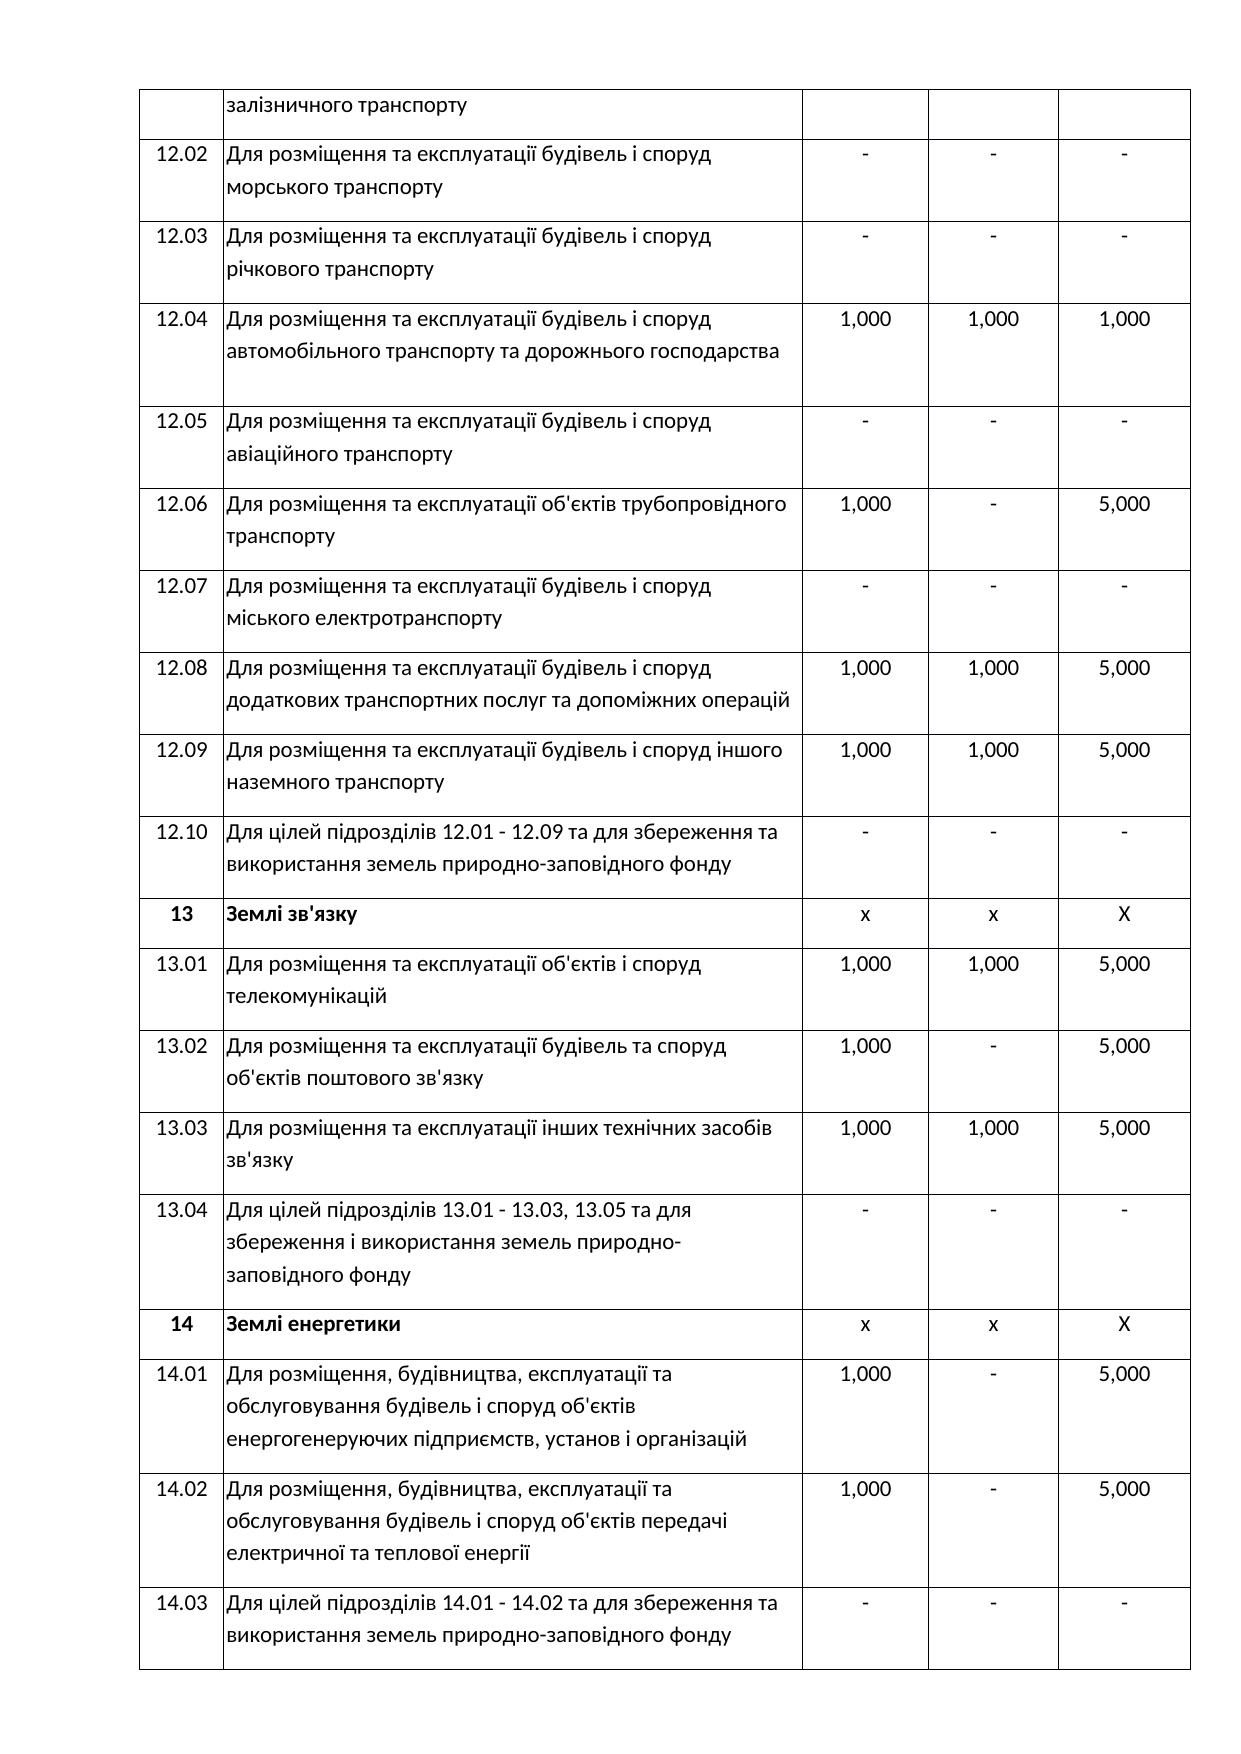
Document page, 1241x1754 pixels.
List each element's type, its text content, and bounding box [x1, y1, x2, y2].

table_cell 1,000 [803, 304, 928, 406]
table_cell Для цілей підрозділів 13.01 - 13.03, 13.05 та для збереження і використання земель природно-заповідного фонду [224, 1195, 802, 1308]
table_cell - [803, 817, 928, 898]
table_cell 1,000 [929, 949, 1058, 1030]
table_cell - [929, 489, 1058, 570]
table_cell - [929, 407, 1058, 488]
table_cell - [929, 140, 1058, 221]
table_cell - [803, 140, 928, 221]
table_cell [803, 90, 928, 138]
table_cell Для розміщення та експлуатації будівель і споруд іншого наземного транспорту [224, 735, 802, 816]
table_cell 14 [140, 1310, 223, 1358]
table_cell - [1059, 140, 1190, 221]
table_cell Для розміщення та експлуатації будівель і споруд міського електротранспорту [224, 571, 802, 652]
table_cell 12.07 [140, 571, 223, 652]
table_cell Для розміщення та експлуатації інших технічних засобів зв'язку [224, 1113, 802, 1194]
table_cell х [929, 1310, 1058, 1358]
table_cell 5,000 [1059, 1360, 1190, 1473]
table_cell Для розміщення та експлуатації будівель і споруд автомобільного транспорту та дорожнього господарства [224, 304, 802, 406]
table_cell 14.03 [140, 1588, 223, 1669]
table_cell 5,000 [1059, 489, 1190, 570]
table_cell 1,000 [803, 1474, 928, 1587]
table_cell - [929, 571, 1058, 652]
table_cell Землі зв'язку [224, 899, 802, 948]
table_cell 5,000 [1059, 735, 1190, 816]
table_cell 1,000 [929, 653, 1058, 734]
table_cell х [929, 899, 1058, 948]
table_cell - [929, 1031, 1058, 1112]
table_cell - [1059, 222, 1190, 303]
table_cell 5,000 [1059, 1474, 1190, 1587]
table_cell - [803, 571, 928, 652]
table_cell 1,000 [803, 735, 928, 816]
table_cell 5,000 [1059, 949, 1190, 1030]
table_cell Х [1059, 899, 1190, 948]
table_cell - [803, 222, 928, 303]
table_cell 14.02 [140, 1474, 223, 1587]
table_cell - [1059, 1588, 1190, 1669]
table_cell х [803, 1310, 928, 1358]
table_cell залізничного транспорту [224, 90, 802, 138]
table_cell Для розміщення та експлуатації об'єктів трубопровідного транспорту [224, 489, 802, 570]
table_cell 1,000 [803, 1113, 928, 1194]
table_cell - [929, 817, 1058, 898]
table_cell Для розміщення та експлуатації будівель і споруд авіаційного транспорту [224, 407, 802, 488]
table_cell 12.08 [140, 653, 223, 734]
table_cell Для розміщення та експлуатації будівель і споруд додаткових транспортних послуг та допоміжних операцій [224, 653, 802, 734]
table_cell [140, 90, 223, 138]
table_cell - [803, 407, 928, 488]
table_cell 1,000 [803, 1031, 928, 1112]
table_cell 5,000 [1059, 653, 1190, 734]
table_cell 5,000 [1059, 1113, 1190, 1194]
table_cell Для розміщення та експлуатації будівель і споруд морського транспорту [224, 140, 802, 221]
table_cell Для розміщення, будівництва, експлуатації та обслуговування будівель і споруд об'єктів енергогенеруючих підприємств, установ і організацій [224, 1360, 802, 1473]
table_cell 1,000 [929, 304, 1058, 406]
table_cell 1,000 [1059, 304, 1190, 406]
table_cell х [803, 899, 928, 948]
table_cell 12.10 [140, 817, 223, 898]
table_cell 12.02 [140, 140, 223, 221]
table_cell - [929, 1195, 1058, 1308]
table_cell 13.02 [140, 1031, 223, 1112]
table_cell 1,000 [929, 1113, 1058, 1194]
table_cell 5,000 [1059, 1031, 1190, 1112]
table_cell Для розміщення, будівництва, експлуатації та обслуговування будівель і споруд об'єктів передачі електричної та теплової енергії [224, 1474, 802, 1587]
table_cell 12.09 [140, 735, 223, 816]
table_cell 13.04 [140, 1195, 223, 1308]
table_cell - [929, 1588, 1058, 1669]
table_cell - [803, 1588, 928, 1669]
table_cell - [929, 1360, 1058, 1473]
table_cell 12.05 [140, 407, 223, 488]
table_cell 12.03 [140, 222, 223, 303]
table_cell 1,000 [803, 1360, 928, 1473]
table_cell 13 [140, 899, 223, 948]
table_cell 14.01 [140, 1360, 223, 1473]
table_cell 13.03 [140, 1113, 223, 1194]
table_cell - [1059, 1195, 1190, 1308]
table_cell - [929, 90, 1058, 138]
table_cell Для цілей підрозділів 14.01 - 14.02 та для збереження та використання земель природно-заповідного фонду [224, 1588, 802, 1669]
table_cell Для розміщення та експлуатації будівель і споруд річкового транспорту [224, 222, 802, 303]
table_cell Землі енергетики [224, 1310, 802, 1358]
table_cell - [929, 1474, 1058, 1587]
table_cell - [1059, 571, 1190, 652]
table_cell 12.06 [140, 489, 223, 570]
table_cell - [1059, 407, 1190, 488]
table_cell 12.04 [140, 304, 223, 406]
table_cell Х [1059, 1310, 1190, 1358]
table_cell - [929, 222, 1058, 303]
table_cell 1,000 [803, 949, 928, 1030]
table_cell Для розміщення та експлуатації об'єктів і споруд телекомунікацій [224, 949, 802, 1030]
table_cell - [1059, 817, 1190, 898]
table_cell 1,000 [803, 653, 928, 734]
table_cell 13.01 [140, 949, 223, 1030]
table_cell 1,000 [929, 735, 1058, 816]
table_cell - [803, 1195, 928, 1308]
table_cell 1,000 [803, 489, 928, 570]
table_cell Для цілей підрозділів 12.01 - 12.09 та для збереження та використання земель природно-заповідного фонду [224, 817, 802, 898]
table_cell Для розміщення та експлуатації будівель та споруд об'єктів поштового зв'язку [224, 1031, 802, 1112]
table_cell [1059, 90, 1190, 138]
